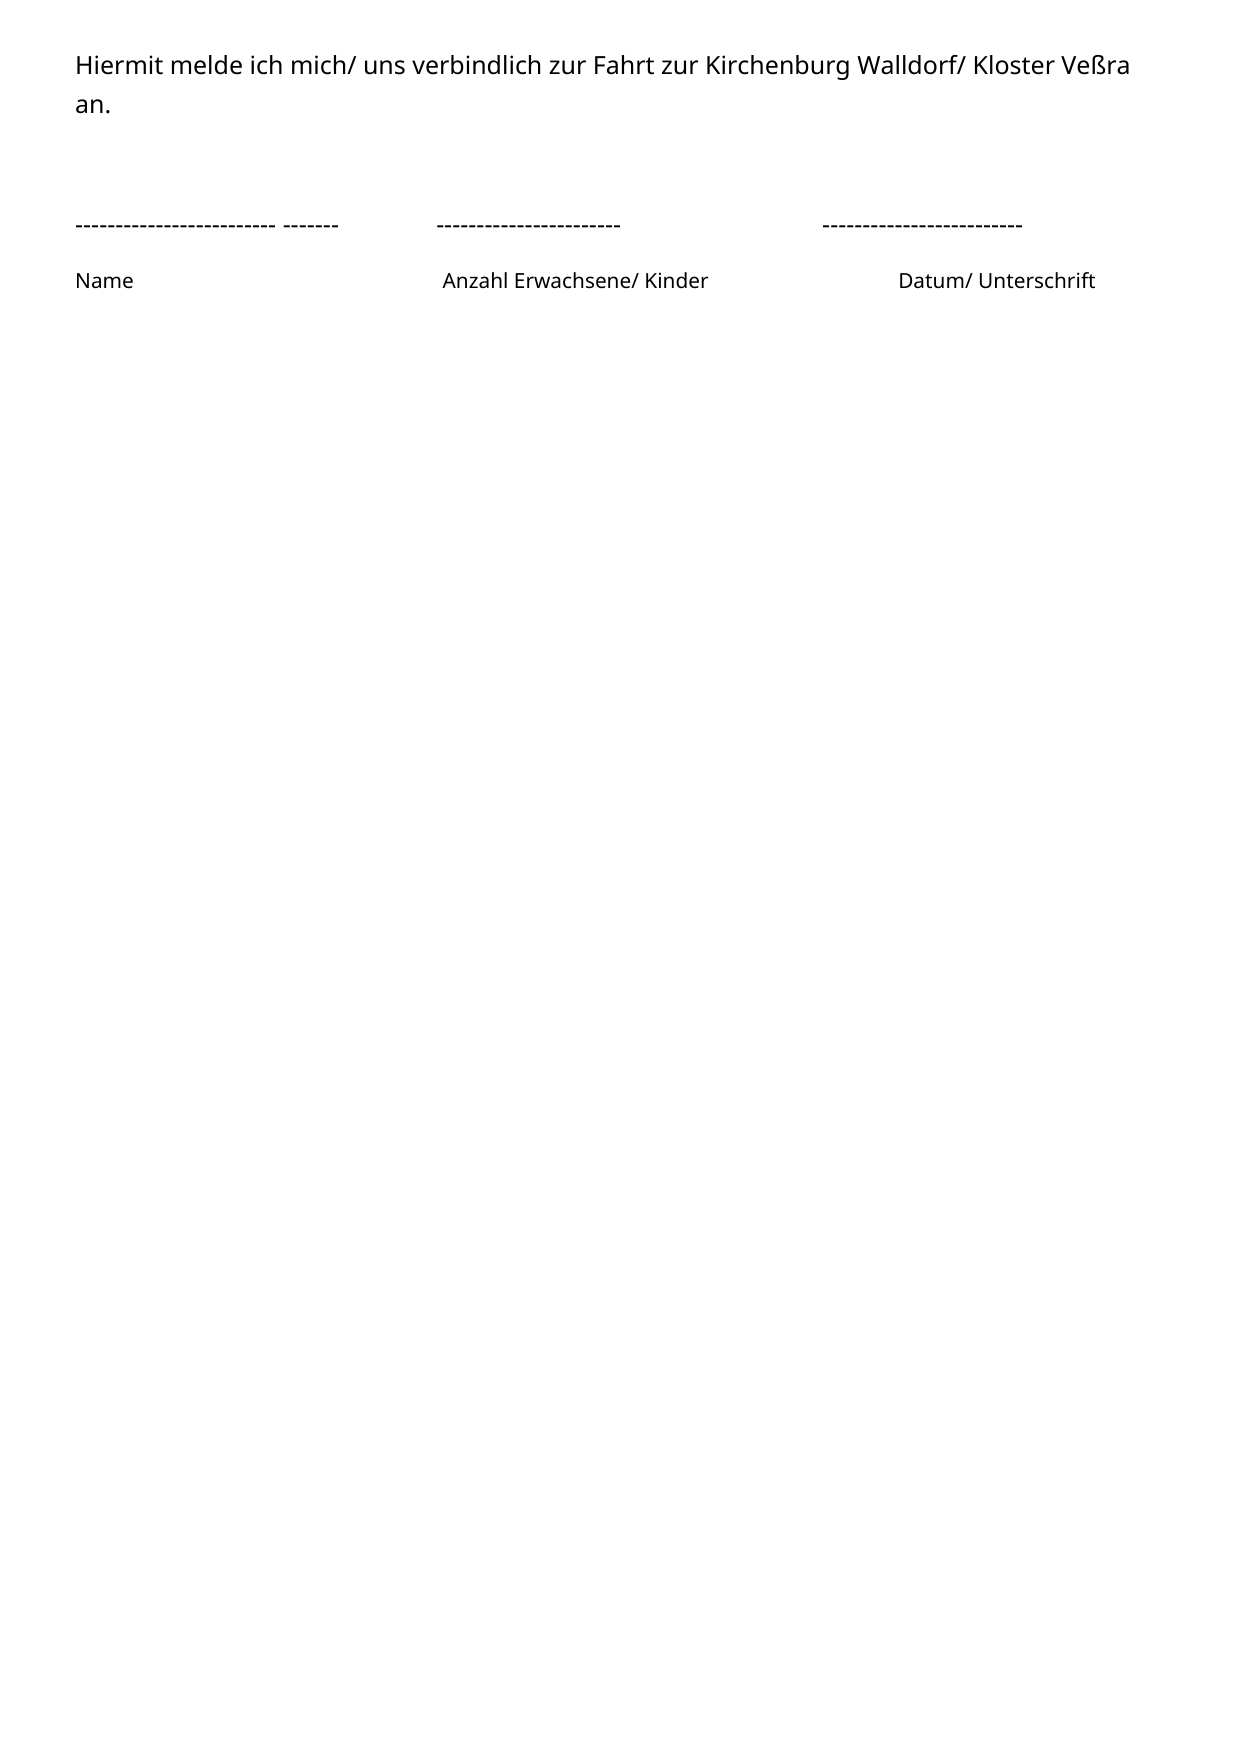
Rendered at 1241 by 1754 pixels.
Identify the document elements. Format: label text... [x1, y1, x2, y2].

text Hiermit melde ich mich/ uns verbindlich zur Fahrt zur Kirchenburg Walldorf/ Kloster Veßra an. [75, 47, 1165, 121]
text ------------------------- ------- ----------------------- ------------------------- [75, 206, 1165, 241]
text Name Anzahl Erwachsene/ Kinder Datum/ Unterschrift [75, 266, 1165, 295]
